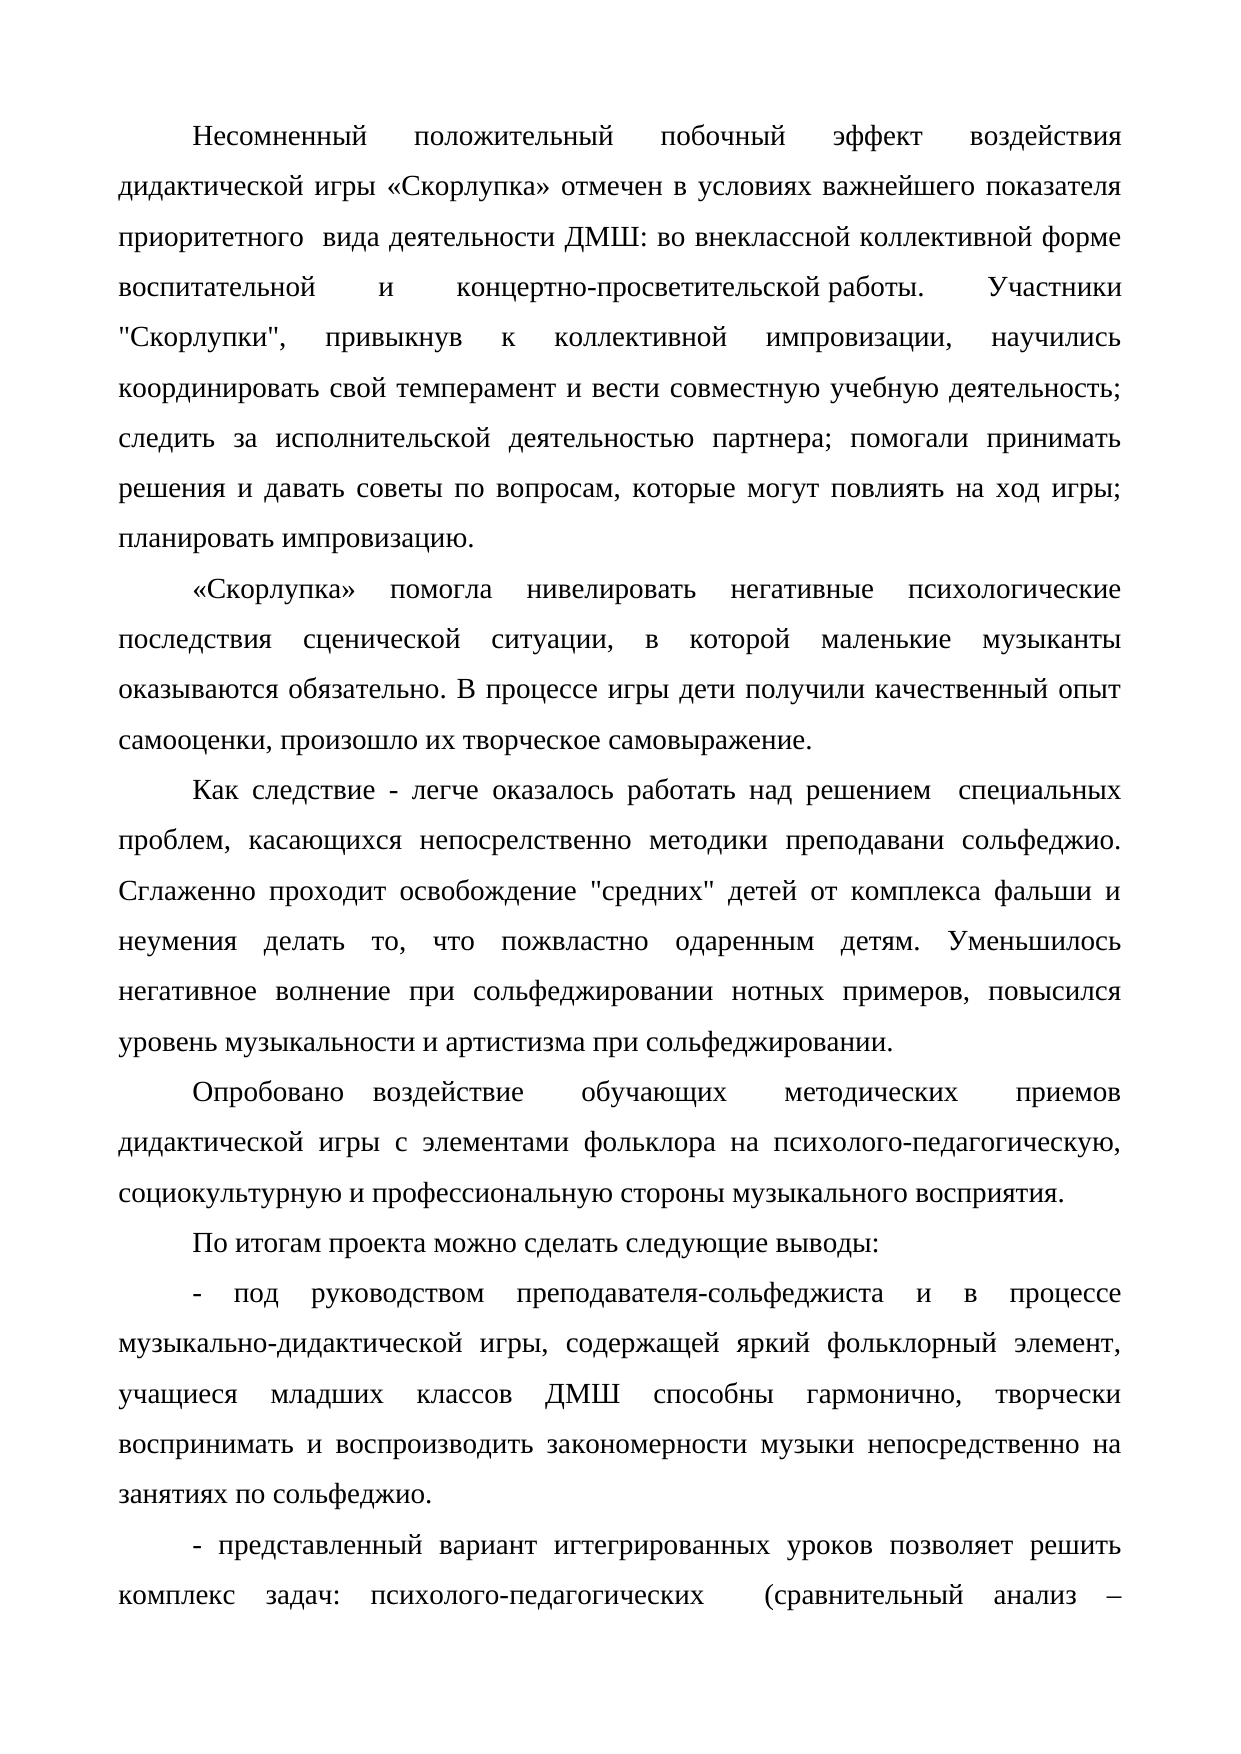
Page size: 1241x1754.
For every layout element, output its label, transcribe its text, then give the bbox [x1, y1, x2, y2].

text - представленный вариант игтегрированных уроков позволяет решить комплекс задач: психолого-педагогических (сравнительный анализ – [118, 1527, 1122, 1611]
text Опробовано воздействие обучающих методических приемов дидактической игры с элементами фольклора на психолого-педагогическую, социокультурную и профессиональную стороны музыкального восприятия. [118, 1074, 1122, 1208]
text «Скорлупка» помогла нивелировать негативные психологические последствия сценической ситуации, в которой маленькие музыканты оказываются обязательно. В процессе игры дети получили качественный опыт самооценки, произошло их творческое самовыражение. [118, 571, 1122, 755]
text Как следствие - легче оказалось работать над решением специальных проблем, касающихся непосрелственно методики преподавани сольфеджио. Сглаженно проходит освобождение "средних" детей от комплекса фальши и неумения делать то, что пожвластно одаренным детям. Уменьшилось негативное волнение при сольфеджировании нотных примеров, повысился уровень музыкальности и артистизма при сольфеджировании. [118, 772, 1122, 1057]
text - под руководством преподавателя-сольфеджиста и в процессе музыкально-дидактической игры, содержащей яркий фольклорный элемент, учащиеся младших классов ДМШ способны гармонично, творчески воспринимать и воспроизводить закономерности музыки непосредственно на занятиях по сольфеджио. [118, 1275, 1122, 1510]
text По итогам проекта можно сделать следующие выводы: [118, 1225, 1122, 1258]
text Несомненный положительный побочный эффект воздействия дидактической игры «Скорлупка» отмечен в условиях важнейшего показателя приоритетного вида деятельности ДМШ: во внеклассной коллективной форме воспитательной и концертно-просветительской работы. Участники "Скорлупки", привыкнув к коллективной импровизации, научились координировать свой темперамент и вести совместную учебную деятельность; следить за исполнительской деятельностью партнера; помогали принимать решения и давать советы по вопросам, которые могут повлиять на ход игры; планировать импровизацию. [118, 118, 1122, 554]
